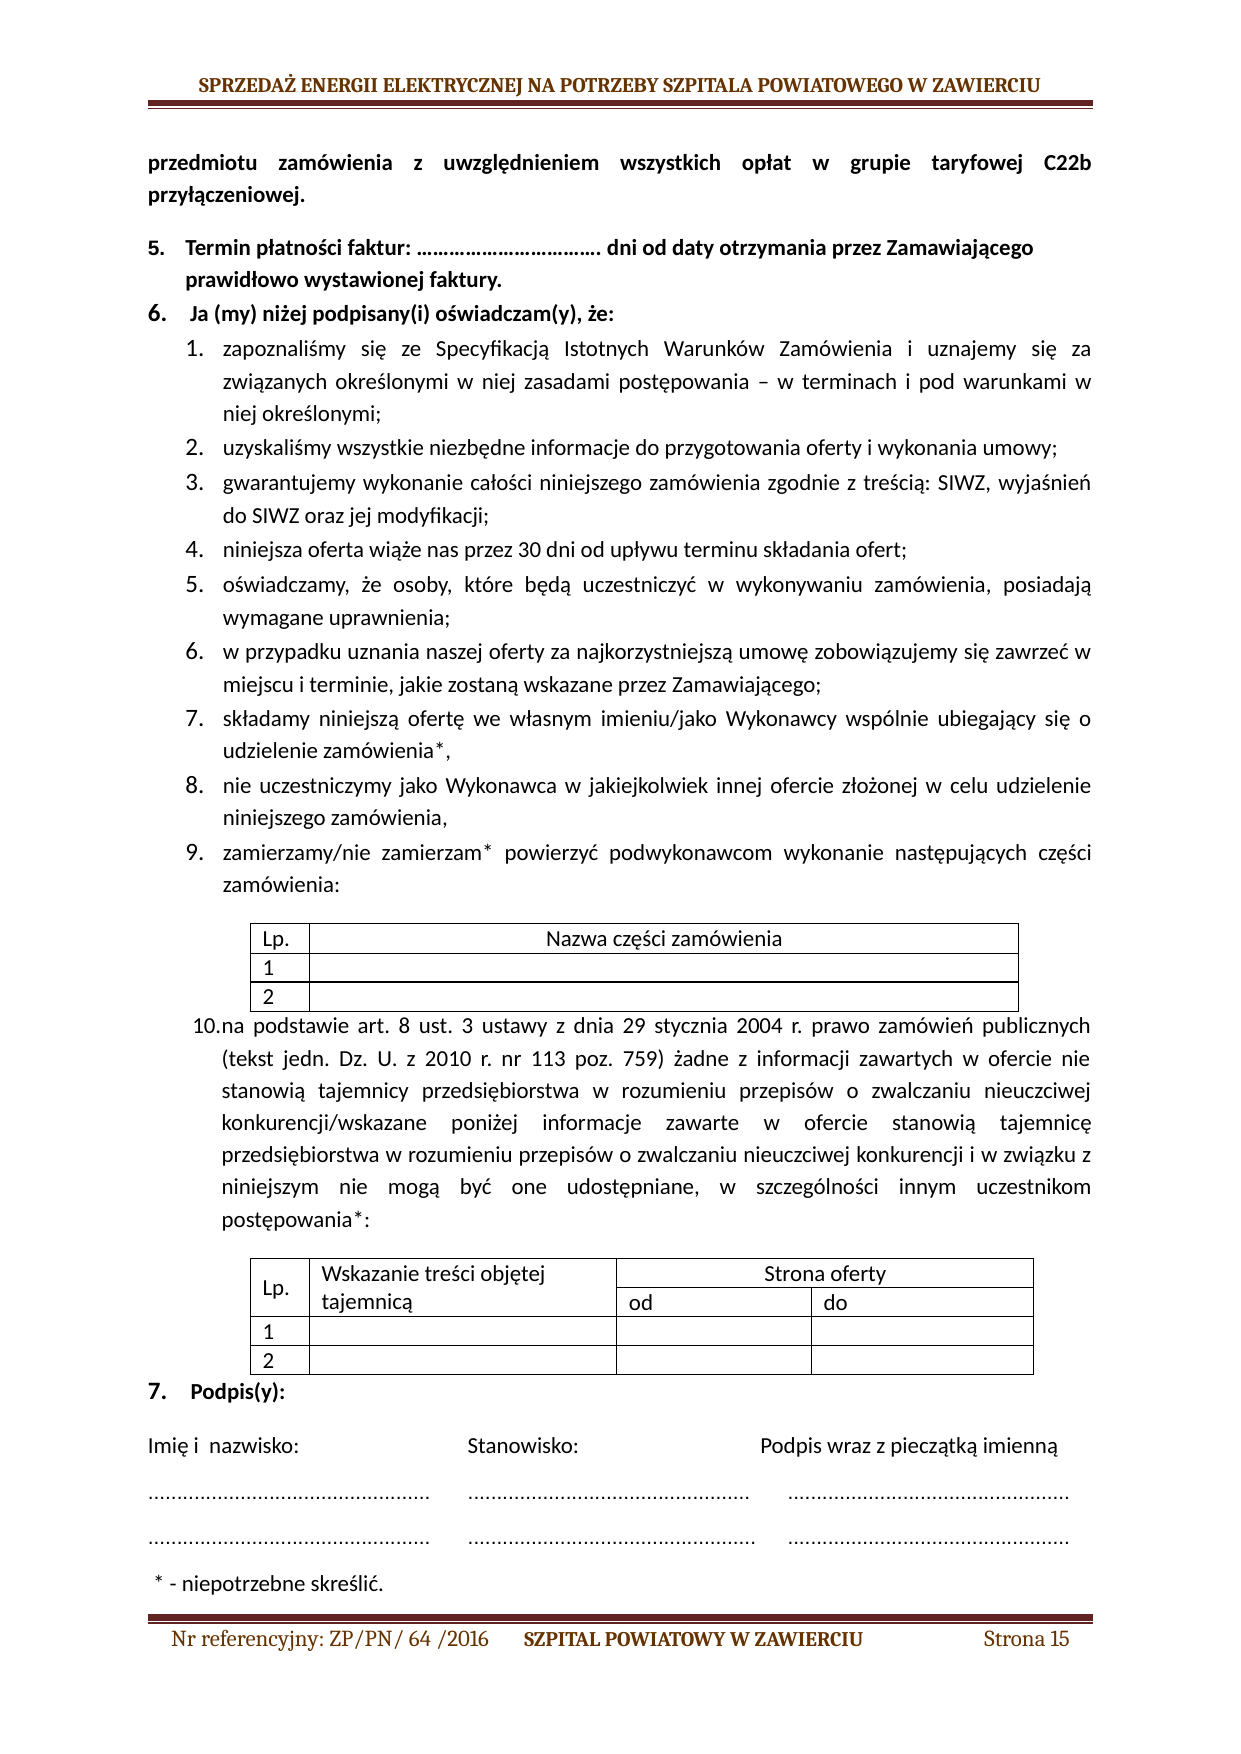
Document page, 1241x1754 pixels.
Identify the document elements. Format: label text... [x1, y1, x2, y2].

table_cell [310, 954, 1018, 981]
list Podpis(y): [148, 1375, 1093, 1406]
list niniejsza oferta wiąże nas przez 30 dni od upływu terminu składania ofert; [185, 533, 1093, 564]
list gwarantujemy wykonanie całości niniejszego zamówienia zgodnie z treścią: SIWZ, wyjaśnień do SIWZ oraz jej modyfikacji; [185, 466, 1093, 529]
table_cell [310, 1346, 616, 1374]
table_header Podpis wraz z pieczątką imienną [753, 1431, 1100, 1480]
list nie uczestniczymy jako Wykonawca w jakiejkolwiek innej ofercie złożonej w celu udzielenie niniejszego zamówienia, [185, 769, 1093, 831]
table_cell 1 [251, 1317, 309, 1345]
text przedmiotu zamówienia z uwzględnieniem wszystkich opłat w grupie taryfowej C22b przyłączeniowej. [148, 148, 1093, 208]
table_header Lp. [251, 924, 309, 952]
table_cell [310, 1317, 616, 1345]
table_cell 2 [251, 1346, 309, 1374]
list Ja (my) niżej podpisany(i) oświadczam(y), że: [148, 297, 1093, 328]
table_header Stanowisko: [460, 1431, 753, 1480]
list w przypadku uznania naszej oferty za najkorzystniejszą umowę zobowiązujemy się zawrzeć w miejscu i terminie, jakie zostaną wskazane przez Zamawiającego; [185, 635, 1093, 698]
table_cell ................................................. [780, 1525, 1100, 1569]
table_cell ................................................. [460, 1480, 780, 1524]
table_cell do [812, 1288, 1033, 1316]
list składamy niniejszą ofertę we własnym imieniu/jako Wykonawcy wspólnie ubiegający się o udzielenie zamówienia*, [185, 702, 1093, 764]
table_header Nazwa części zamówienia [310, 924, 1018, 952]
table_cell [812, 1346, 1033, 1374]
table_cell ................................................. [140, 1525, 460, 1569]
list uzyskaliśmy wszystkie niezbędne informacje do przygotowania oferty i wykonania umowy; [185, 431, 1093, 462]
list zapoznaliśmy się ze Specyfikacją Istotnych Warunków Zamówienia i uznajemy się za związanych określonymi w niej zasadami postępowania – w terminach i pod warunkami w niej określonymi; [185, 332, 1093, 427]
text * - niepotrzebne skreślić. [148, 1569, 1093, 1597]
table_cell [812, 1317, 1033, 1345]
list zamierzamy/nie zamierzam* powierzyć podwykonawcom wykonanie następujących części zamówienia: [185, 836, 1093, 898]
table_header Strona oferty [617, 1259, 1033, 1287]
table_cell ................................................. [780, 1480, 1100, 1524]
table_cell ................................................. [140, 1480, 460, 1524]
table_cell [617, 1317, 811, 1345]
table_header Wskazanie treści objętej tajemnicą [310, 1259, 616, 1316]
table_header Imię i nazwisko: [140, 1431, 460, 1480]
list na podstawie art. 8 ust. 3 ustawy z dnia 29 stycznia 2004 r. prawo zamówień publicznych (tekst jedn. Dz. U. z 2010 r. nr 113 poz. 759) żadne z informacji zawartych w ofercie nie stanowią tajemnicy przedsiębiorstwa w rozumieniu przepisów o zwalczaniu nieuczciwej konkurencji/wskazane poniżej informacje zawarte w ofercie stanowią tajemnicę przedsiębiorstwa w rozumieniu przepisów o zwalczaniu nieuczciwej konkurencji i w związku z niniejszym nie mogą być one udostępniane, w szczególności innym uczestnikom postępowania*: [192, 1012, 1093, 1233]
list Termin płatności faktur: ……………………………. dni od daty otrzymania przez Zamawiającego prawidłowo wystawionej faktury. [148, 233, 1093, 293]
list oświadczamy, że osoby, które będą uczestniczyć w wykonywaniu zamówienia, posiadają wymagane uprawnienia; [185, 568, 1093, 631]
table_cell 2 [251, 983, 309, 1011]
table_cell [310, 983, 1018, 1011]
table_cell od [617, 1288, 811, 1316]
table_cell [617, 1346, 811, 1374]
table_cell 1 [251, 954, 309, 981]
table_header Lp. [251, 1259, 309, 1316]
table_cell .................................................. [460, 1525, 780, 1569]
